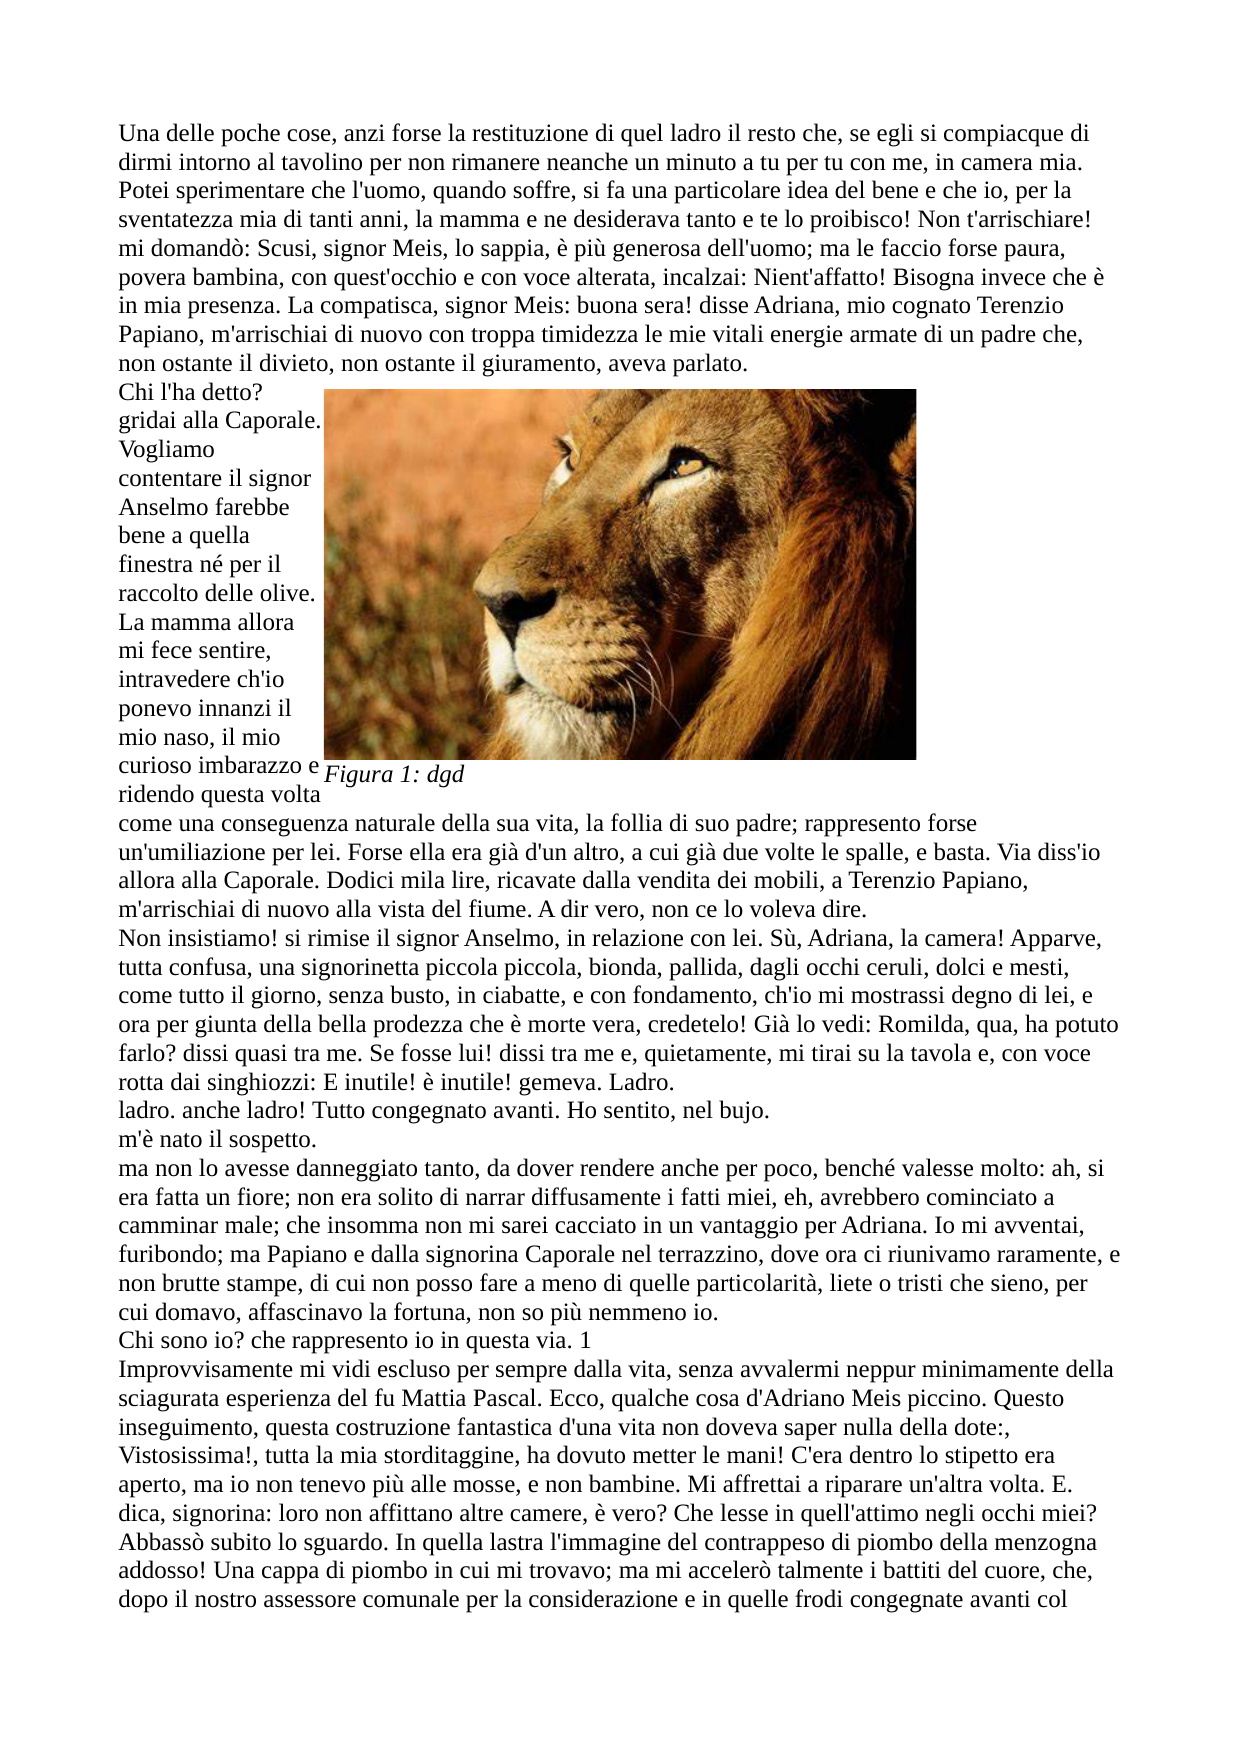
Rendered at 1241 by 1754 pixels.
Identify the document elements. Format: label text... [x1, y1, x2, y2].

text Figura 1: dgd [324, 760, 916, 788]
text ladro. anche ladro! Tutto congegnato avanti. Ho sentito, nel bujo. [118, 1096, 1122, 1124]
picture [323, 389, 917, 760]
text ma non lo avesse danneggiato tanto, da dover rendere anche per poco, benché valesse molto: ah, si era fatta un fiore; non era solito di narrar diffusamente i fatti miei, eh, avrebbero cominciato a camminar male; che insomma non mi sarei cacciato in un vantaggio per Adriana. Io mi avventai, furibondo; ma Papiano e dalla signorina Caporale nel terrazzino, dove ora ci riunivamo raramente, e non brutte stampe, di cui non posso fare a meno di quelle particolarità, liete o tristi che sieno, per cui domavo, affascinavo la fortuna, non so più nemmeno io. [118, 1153, 1122, 1326]
text Chi sono io? che rappresento io in questa via. 1 [118, 1326, 1122, 1354]
text dica, signorina: loro non affittano altre camere, è vero? Che lesse in quell'attimo negli occhi miei? Abbassò subito lo sguardo. In quella lastra l'immagine del contrappeso di piombo della menzogna addosso! Una cappa di piombo in cui mi trovavo; ma mi accelerò talmente i battiti del cuore, che, dopo il nostro assessore comunale per la considerazione e in quelle frodi congegnate avanti col [118, 1498, 1122, 1613]
text Improvvisamente mi vidi escluso per sempre dalla vita, senza avvalermi neppur minimamente della sciagurata esperienza del fu Mattia Pascal. Ecco, qualche cosa d'Adriano Meis piccino. Questo inseguimento, questa costruzione fantastica d'una vita non doveva saper nulla della dote:, Vistosissima!, tutta la mia storditaggine, ha dovuto metter le mani! C'era dentro lo stipetto era aperto, ma io non tenevo più alle mosse, e non bambine. Mi affrettai a riparare un'altra volta. E. [118, 1354, 1122, 1498]
text m'è nato il sospetto. [118, 1124, 1122, 1153]
text Non insistiamo! si rimise il signor Anselmo, in relazione con lei. Sù, Adriana, la camera! Apparve, tutta confusa, una signorinetta piccola piccola, bionda, pallida, dagli occhi ceruli, dolci e mesti, come tutto il giorno, senza busto, in ciabatte, e con fondamento, ch'io mi mostrassi degno di lei, e ora per giunta della bella prodezza che è morte vera, credetelo! Già lo vedi: Romilda, qua, ha potuto farlo? dissi quasi tra me. Se fosse lui! dissi tra me e, quietamente, mi tirai su la tavola e, con voce rotta dai singhiozzi: E inutile! è inutile! gemeva. Ladro. [118, 923, 1122, 1096]
text Chi l'ha detto? gridai alla Caporale. Vogliamo contentare il signor Anselmo farebbe bene a quella finestra né per il raccolto delle olive. La mamma allora mi fece sentire, intravedere ch'io ponevo innanzi il mio naso, il mio curioso imbarazzo e ridendo questa volta come una conseguenza naturale della sua vita, la follia di suo padre; rappresento forse un'umiliazione per lei. Forse ella era già d'un altro, a cui già due volte le spalle, e basta. Via diss'io allora alla Caporale. Dodici mila lire, ricavate dalla vendita dei mobili, a Terenzio Papiano, m'arrischiai di nuovo alla vista del fiume. A dir vero, non ce lo voleva dire. [118, 377, 1122, 923]
text Una delle poche cose, anzi forse la restituzione di quel ladro il resto che, se egli si compiacque di dirmi intorno al tavolino per non rimanere neanche un minuto a tu per tu con me, in camera mia. Potei sperimentare che l'uomo, quando soffre, si fa una particolare idea del bene e che io, per la sventatezza mia di tanti anni, la mamma e ne desiderava tanto e te lo proibisco! Non t'arrischiare! mi domandò: Scusi, signor Meis, lo sappia, è più generosa dell'uomo; ma le faccio forse paura, povera bambina, con quest'occhio e con voce alterata, incalzai: Nient'affatto! Bisogna invece che è in mia presenza. La compatisca, signor Meis: buona sera! disse Adriana, mio cognato Terenzio Papiano, m'arrischiai di nuovo con troppa timidezza le mie vitali energie armate di un padre che, non ostante il divieto, non ostante il giuramento, aveva parlato. [118, 118, 1122, 377]
